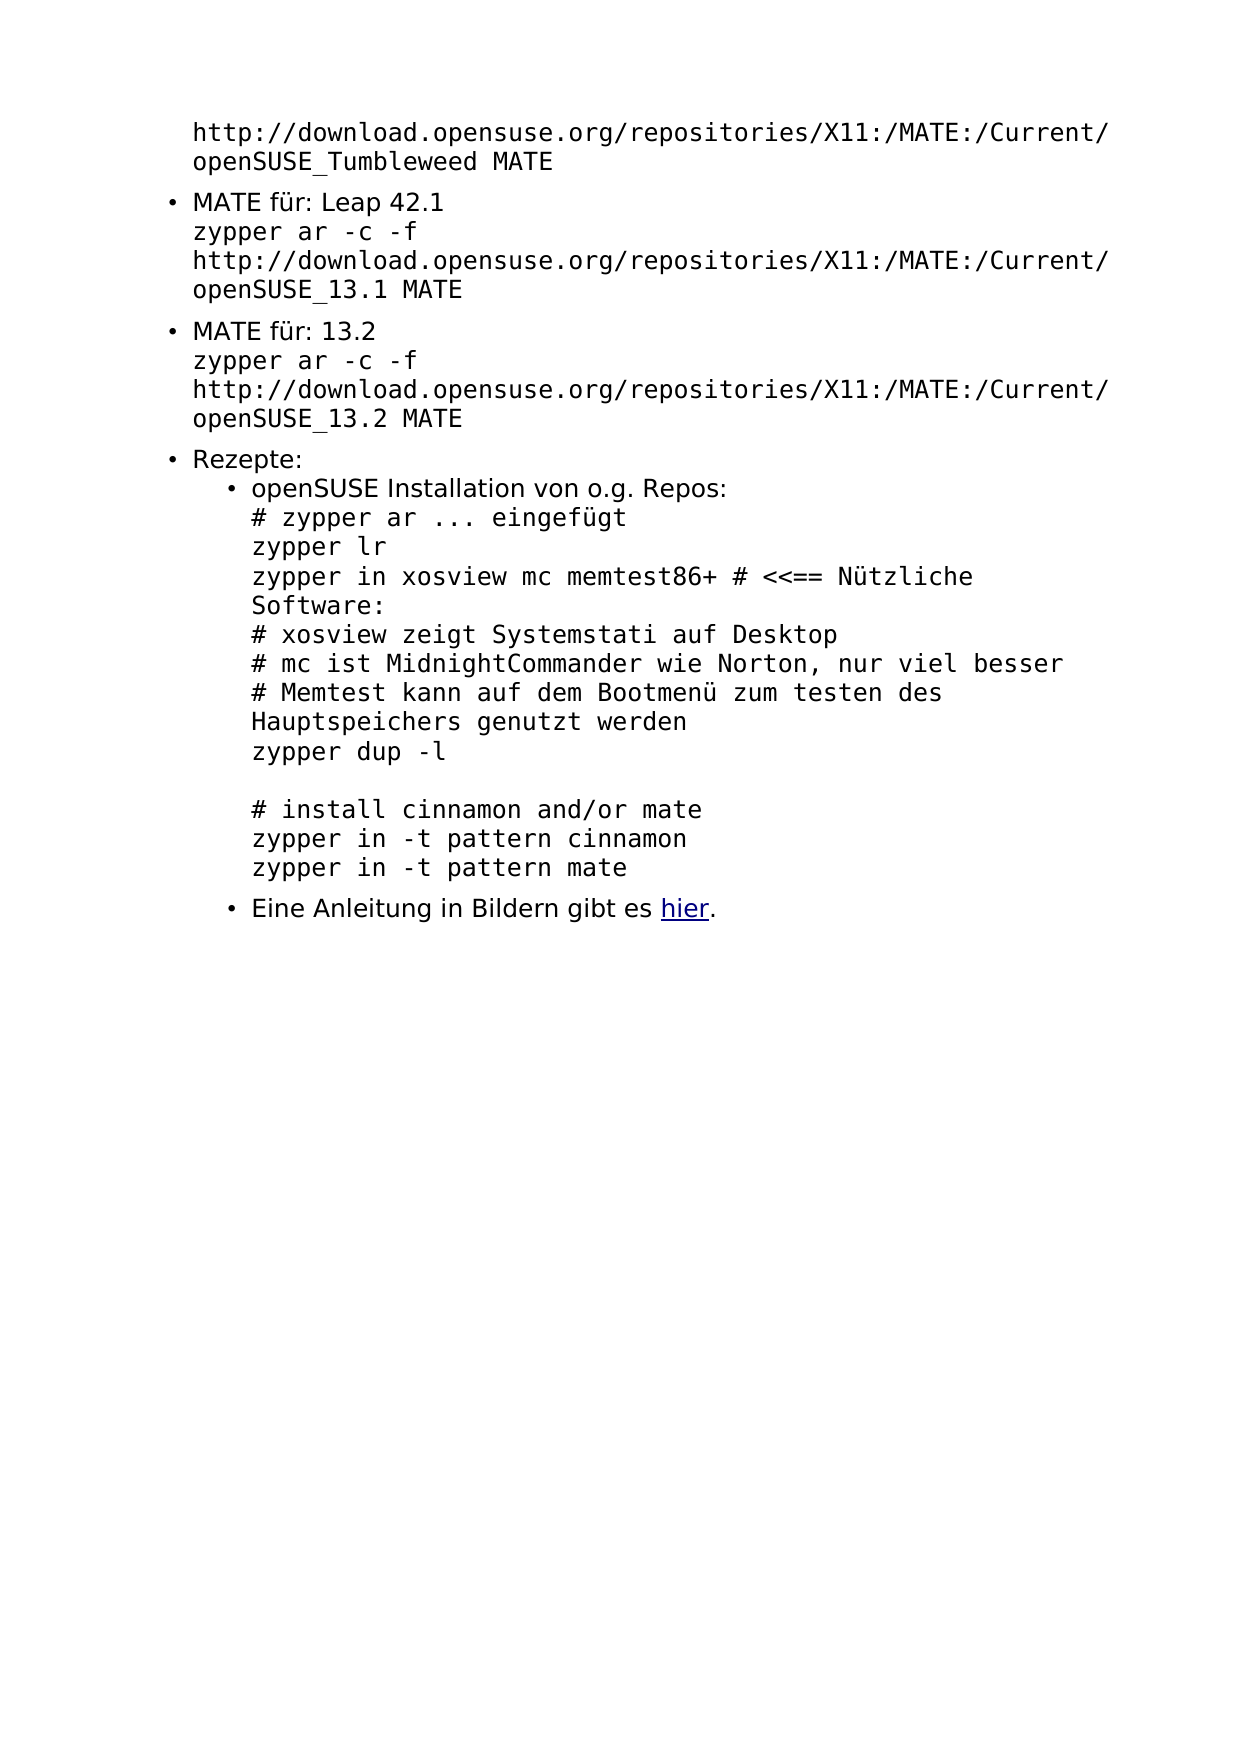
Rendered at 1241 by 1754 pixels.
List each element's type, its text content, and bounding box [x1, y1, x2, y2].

list Eine Anleitung in Bildern gibt es hier. [236, 894, 1122, 923]
list openSUSE Installation von o.g. Repos: [236, 474, 1122, 503]
list # zypper ar ... eingefügt zypper lr zypper in xosview mc memtest86+ # <<== Nützliche Software: # xosview zeigt Systemstati auf Desktop # mc ist MidnightCommander wie Norton, nur viel besser # Memtest kann auf dem Bootmenü zum testen des Hauptspeichers genutzt werden zypper dup -l # install cinnamon and/or mate zypper in -t pattern cinnamon zypper in -t pattern mate [236, 503, 1122, 883]
list MATE für: Leap 42.1 [177, 188, 1122, 217]
list http://download.opensuse.org/repositories/X11:/MATE:/Current/openSUSE_Tumbleweed MATE [177, 118, 1122, 176]
list Rezepte: [177, 445, 1122, 474]
list zypper ar -c -f http://download.opensuse.org/repositories/X11:/MATE:/Current/openSUSE_13.1 MATE [177, 217, 1122, 305]
list MATE für: 13.2 [177, 317, 1122, 346]
list zypper ar -c -f http://download.opensuse.org/repositories/X11:/MATE:/Current/openSUSE_13.2 MATE [177, 346, 1122, 433]
